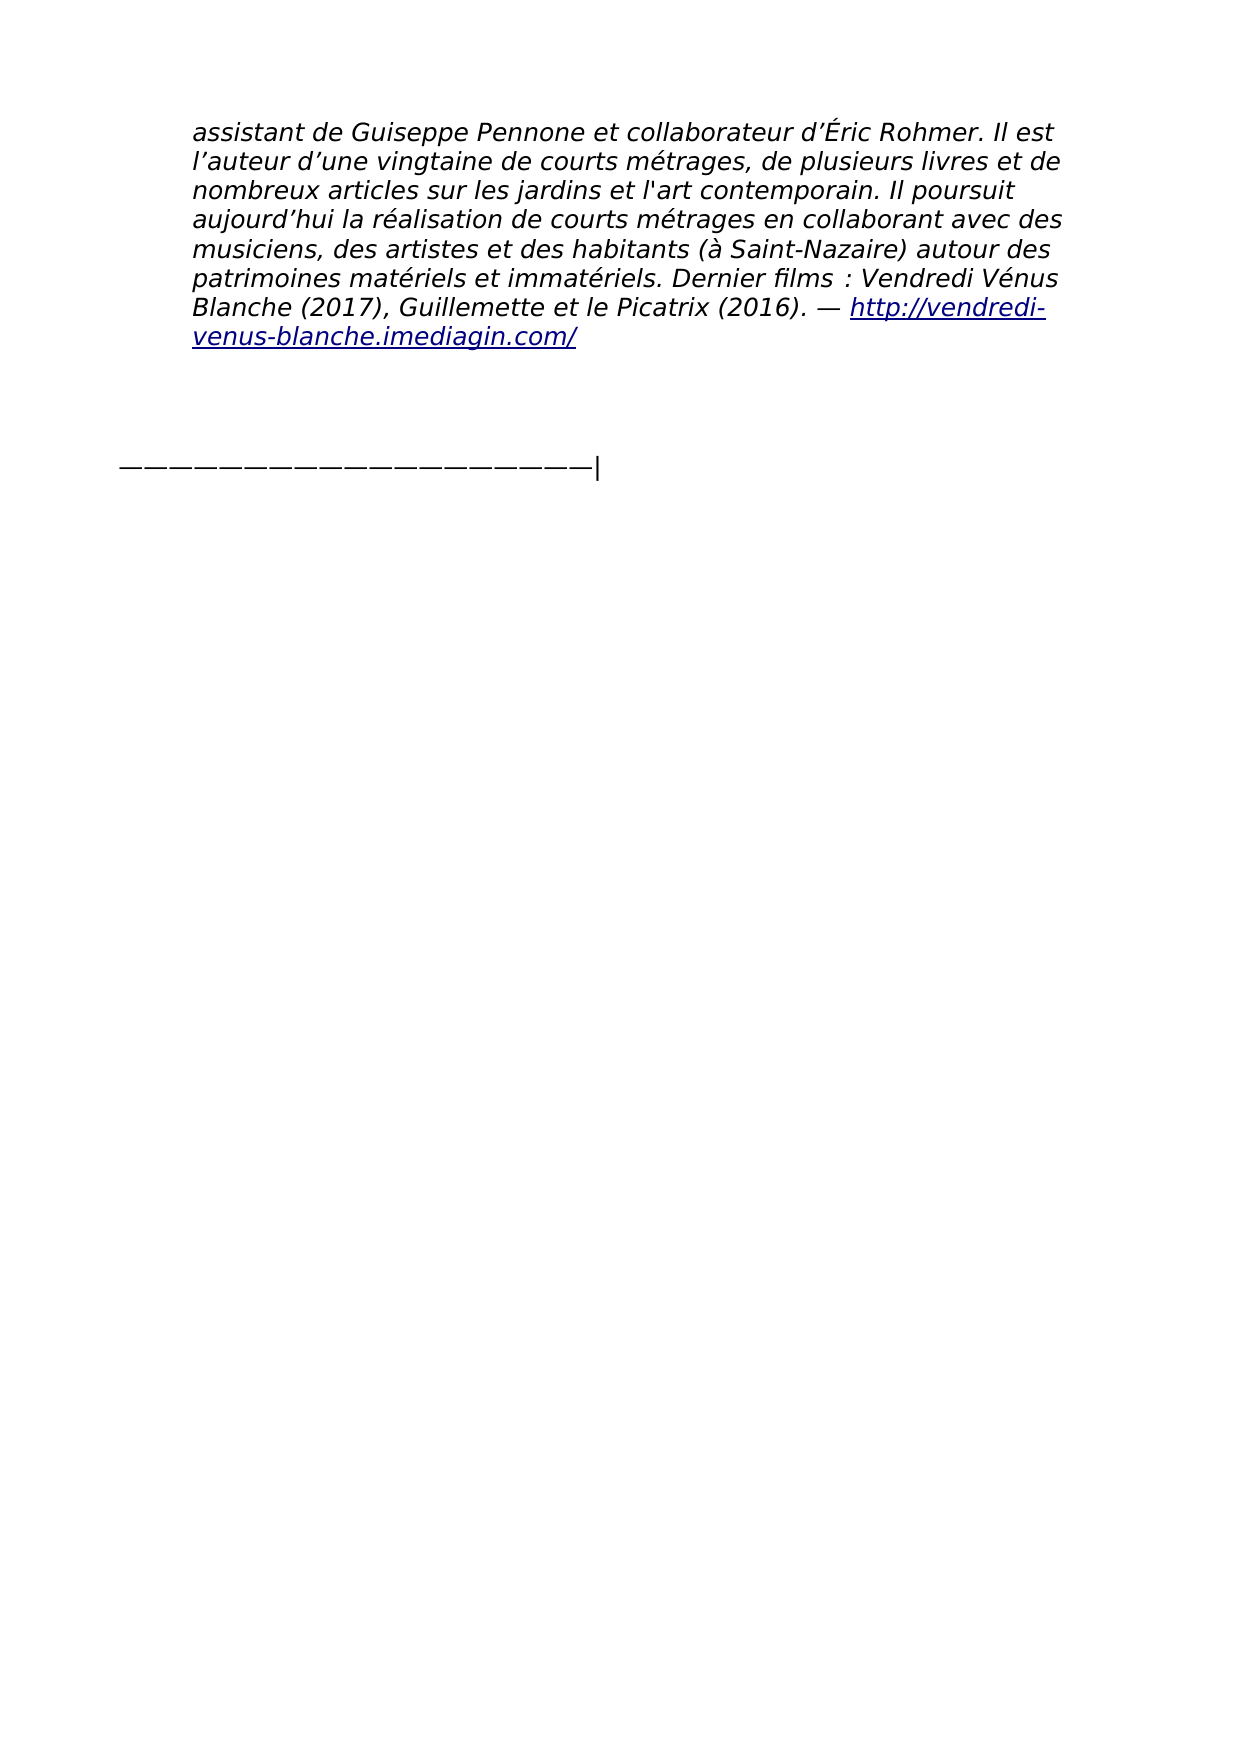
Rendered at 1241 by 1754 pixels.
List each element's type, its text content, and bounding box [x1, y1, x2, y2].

list assistant de Guiseppe Pennone et collaborateur d’Éric Rohmer. Il est l’auteur d’une vingtaine de courts métrages, de plusieurs livres et de nombreux articles sur les jardins et l'art contemporain. Il poursuit aujourd’hui la réalisation de courts métrages en collaborant avec des musiciens, des artistes et des habitants (à Saint-Nazaire) autour des patrimoines matériels et immatériels. Dernier films : Vendredi Vénus Blanche (2017), Guillemette et le Picatrix (2016). — http://vendredi-venus-blanche.imediagin.com/ [177, 118, 1122, 351]
text ———————————————————| [118, 452, 1122, 539]
